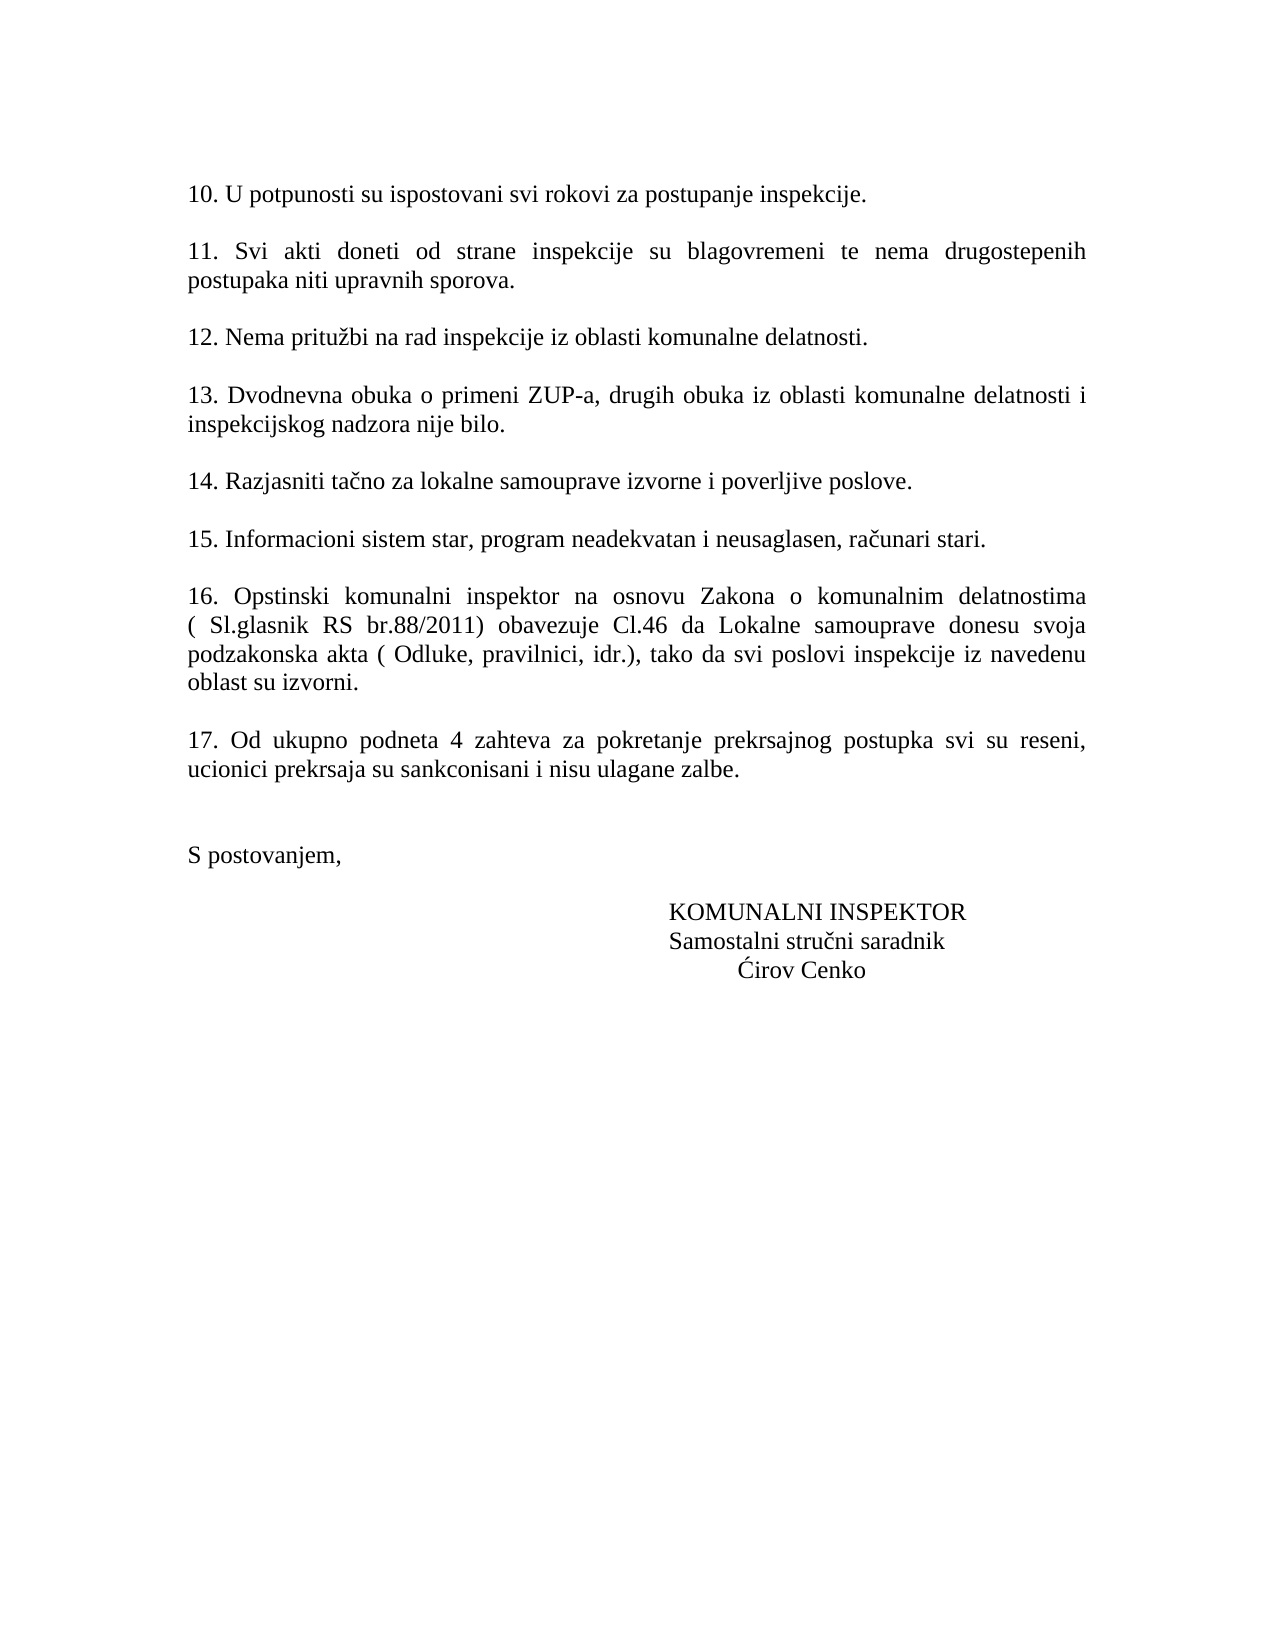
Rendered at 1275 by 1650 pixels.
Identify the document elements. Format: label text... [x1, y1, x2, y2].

text 17. Od ukupno podneta 4 zahteva za pokretanje prekrsajnog postupka svi su reseni, ucionici prekrsaja su sankconisani i nisu ulagane zalbe. [187, 725, 1087, 782]
text 13. Dvodnevna obuka o primeni ZUP-a, drugih obuka iz oblasti komunalne delatnosti i inspekcijskog nadzora nije bilo. [187, 380, 1087, 437]
text 14. Razjasniti tačno za lokalne samouprave izvorne i poverljive poslove. [187, 466, 1087, 495]
text Ćirov Cenko [187, 955, 1087, 984]
text 11. Svi akti doneti od strane inspekcije su blagovremeni te nema drugostepenih postupaka niti upravnih sporova. [187, 236, 1087, 294]
text 12. Nema pritužbi na rad inspekcije iz oblasti komunalne delatnosti. [187, 322, 1087, 351]
text 16. Opstinski komunalni inspektor na osnovu Zakona o komunalnim delatnostima ( Sl.glasnik RS br.88/2011) obavezuje Cl.46 da Lokalne samouprave donesu svoja podzakonska akta ( Odluke, pravilnici, idr.), tako da svi poslovi inspekcije iz navedenu oblast su izvorni. [187, 581, 1087, 696]
text 10. U potpunosti su ispostovani svi rokovi za postupanje inspekcije. [187, 179, 1087, 207]
text 15. Informacioni sistem star, program neadekvatan i neusaglasen, računari stari. [187, 524, 1087, 552]
text Samostalni stručni saradnik [187, 926, 1087, 955]
text KOMUNALNI INSPEKTOR [187, 897, 1087, 926]
text S postovanjem, [187, 840, 1087, 869]
